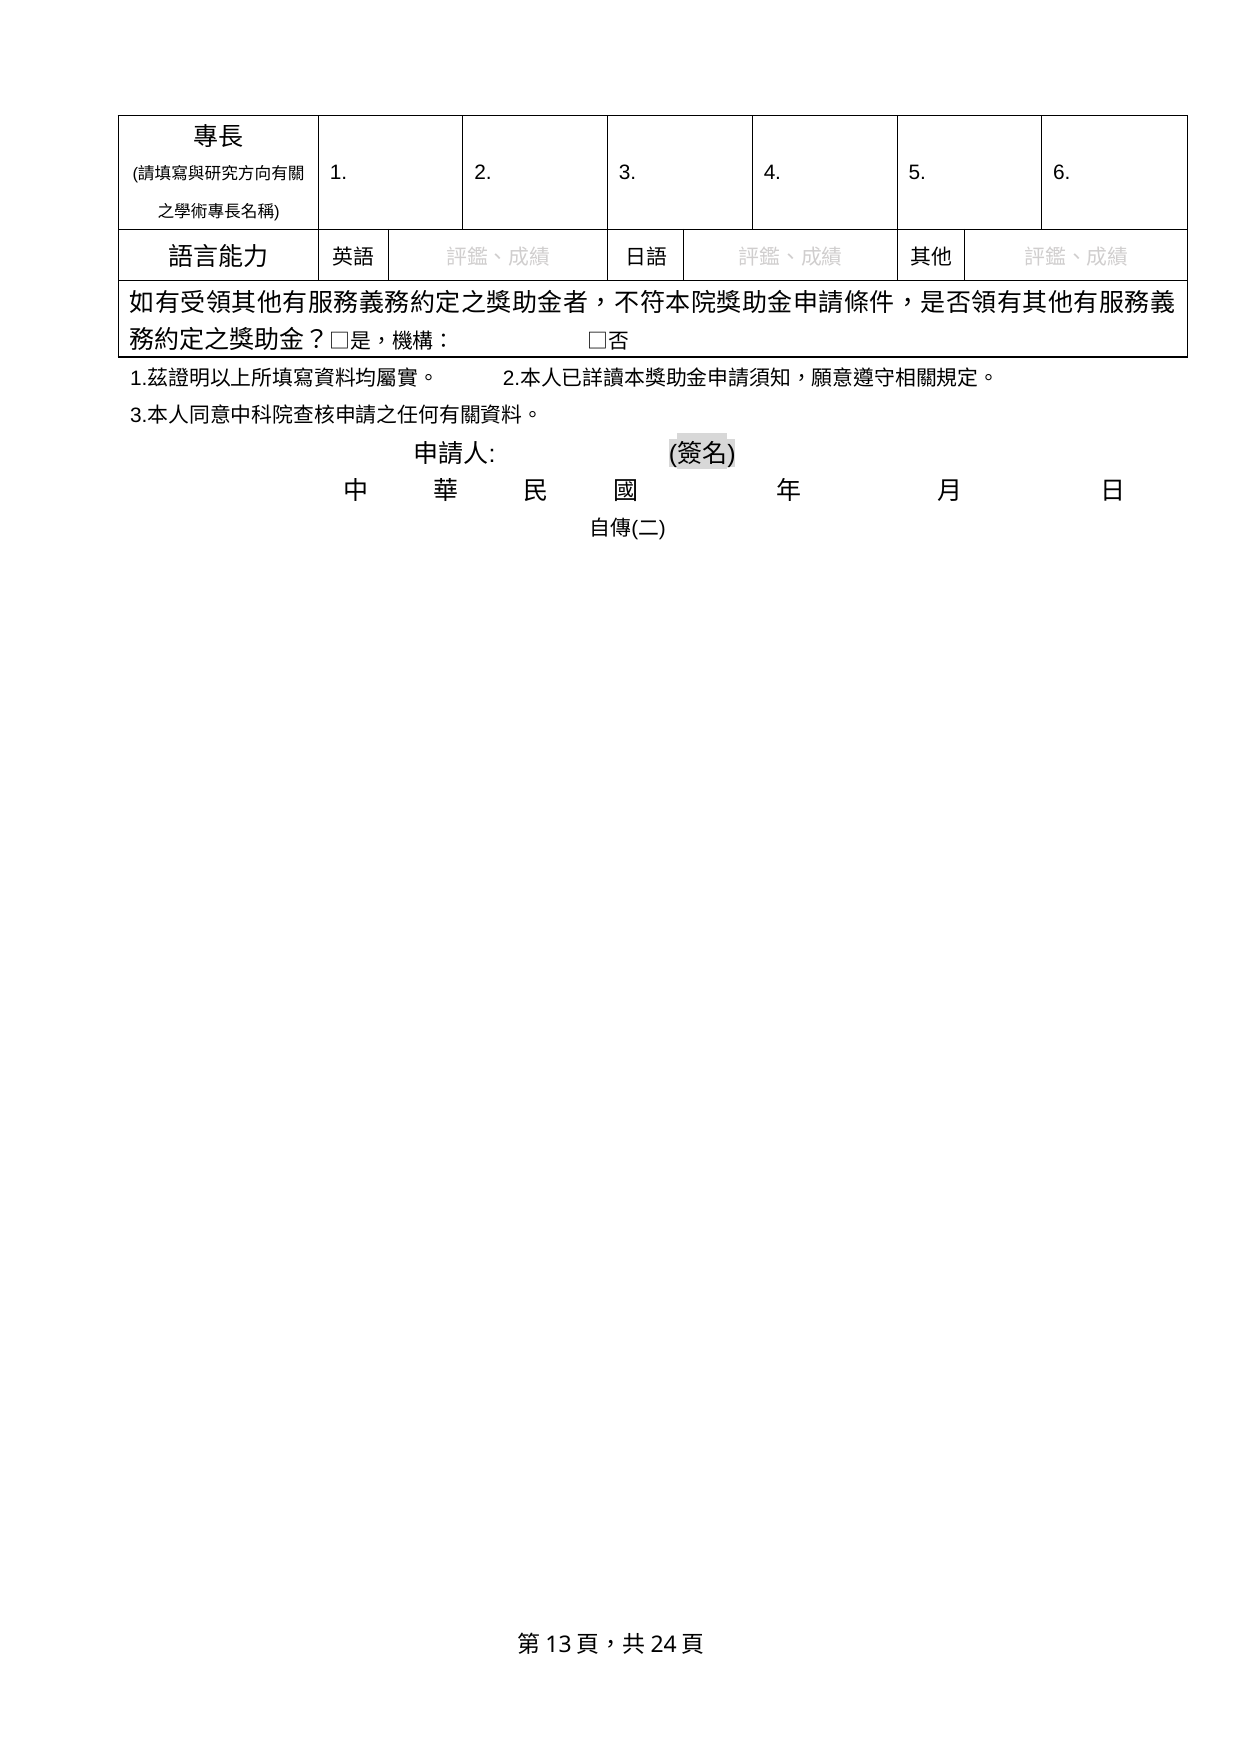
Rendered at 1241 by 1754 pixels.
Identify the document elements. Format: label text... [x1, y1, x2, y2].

text 自傳(二) [130, 507, 1125, 545]
table_cell 5. [898, 116, 1041, 229]
table_cell 4. [753, 116, 897, 229]
table_cell 評鑑、成績 [389, 230, 607, 280]
table_cell 3. [608, 116, 752, 229]
text 1.茲證明以上所填寫資料均屬實。 2.本人已詳讀本獎助金申請須知，願意遵守相關規定。 [130, 358, 1125, 395]
table_cell 評鑑、成績 [965, 230, 1187, 280]
table_cell 語言能力 [119, 230, 318, 280]
table_cell 如有受領其他有服務義務約定之獎助金者，不符本院獎助金申請條件，是否領有其他有服務義務約定之獎助金？□是，機構： □否 [119, 281, 1187, 356]
text 3.本人同意中科院查核申請之任何有關資料。 [130, 395, 1125, 432]
table_cell 其他 [898, 230, 964, 280]
table_cell 專長 (請填寫與研究方向有關之學術專長名稱) [119, 116, 318, 229]
table_cell 6. [1042, 116, 1187, 229]
table_cell 2. [463, 116, 607, 229]
table_cell 1. [319, 116, 462, 229]
text 中華民國 年 月 日 [130, 470, 1125, 507]
table_cell 評鑑、成績 [684, 230, 897, 280]
table_cell 日語 [608, 230, 683, 280]
table_cell 英語 [319, 230, 388, 280]
text 申請人: (簽名) [130, 432, 1125, 470]
